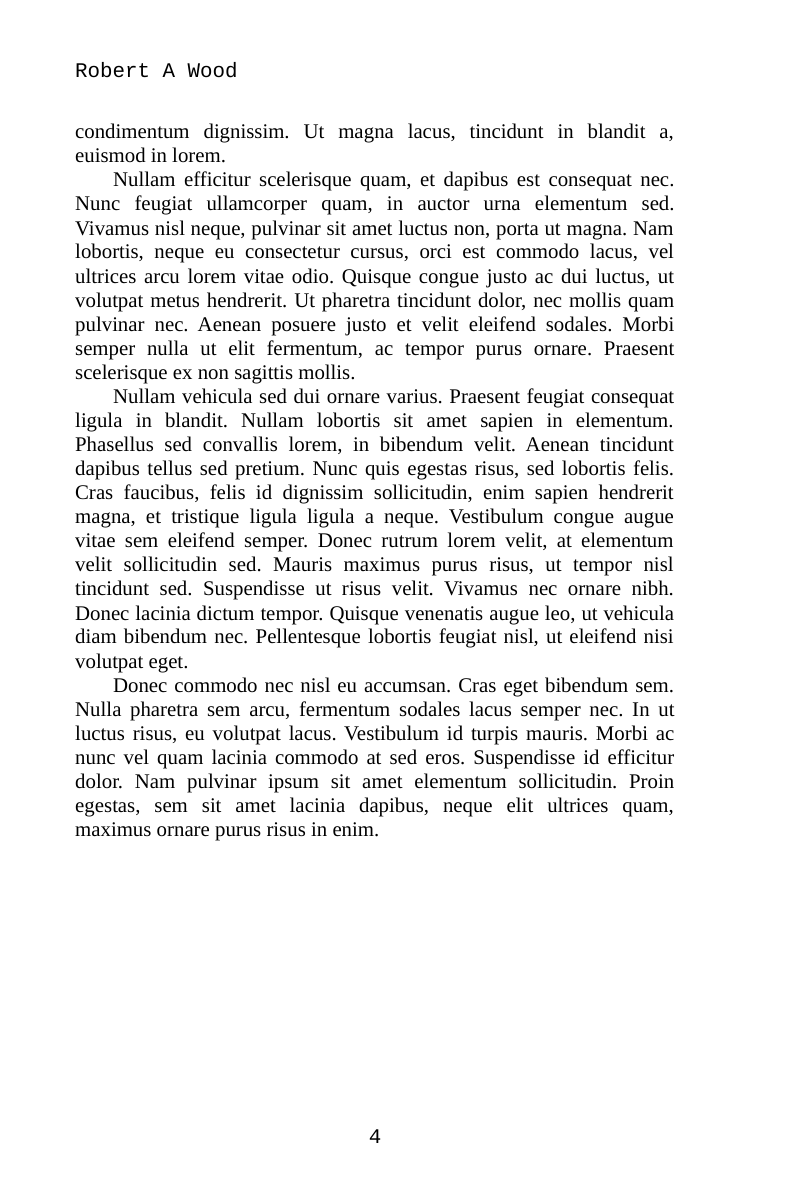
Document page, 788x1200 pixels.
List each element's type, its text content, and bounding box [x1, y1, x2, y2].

text Nullam vehicula sed dui ornare varius. Praesent feugiat consequat ligula in blandit. Nullam lobortis sit amet sapien in elementum. Phasellus sed convallis lorem, in bibendum velit. Aenean tincidunt dapibus tellus sed pretium. Nunc quis egestas risus, sed lobortis felis. Cras faucibus, felis id dignissim sollicitudin, enim sapien hendrerit magna, et tristique ligula ligula a neque. Vestibulum congue augue vitae sem eleifend semper. Donec rutrum lorem velit, at elementum velit sollicitudin sed. Mauris maximus purus risus, ut tempor nisl tincidunt sed. Suspendisse ut risus velit. Vivamus nec ornare nibh. Donec lacinia dictum tempor. Quisque venenatis augue leo, ut vehicula diam bibendum nec. Pellentesque lobortis feugiat nisl, ut eleifend nisi volutpat eget. [75, 384, 675, 673]
text condimentum dignissim. Ut magna lacus, tincidunt in blandit a, euismod in lorem. [75, 119, 675, 167]
text Nullam efficitur scelerisque quam, et dapibus est consequat nec. Nunc feugiat ullamcorper quam, in auctor urna elementum sed. Vivamus nisl neque, pulvinar sit amet luctus non, porta ut magna. Nam lobortis, neque eu consectetur cursus, orci est commodo lacus, vel ultrices arcu lorem vitae odio. Quisque congue justo ac dui luctus, ut volutpat metus hendrerit. Ut pharetra tincidunt dolor, nec mollis quam pulvinar nec. Aenean posuere justo et velit eleifend sodales. Morbi semper nulla ut elit fermentum, ac tempor purus ornare. Praesent scelerisque ex non sagittis mollis. [75, 167, 675, 384]
text Donec commodo nec nisl eu accumsan. Cras eget bibendum sem. Nulla pharetra sem arcu, fermentum sodales lacus semper nec. In ut luctus risus, eu volutpat lacus. Vestibulum id turpis mauris. Morbi ac nunc vel quam lacinia commodo at sed eros. Suspendisse id efficitur dolor. Nam pulvinar ipsum sit amet elementum sollicitudin. Proin egestas, sem sit amet lacinia dapibus, neque elit ultrices quam, maximus ornare purus risus in enim. [75, 673, 675, 841]
